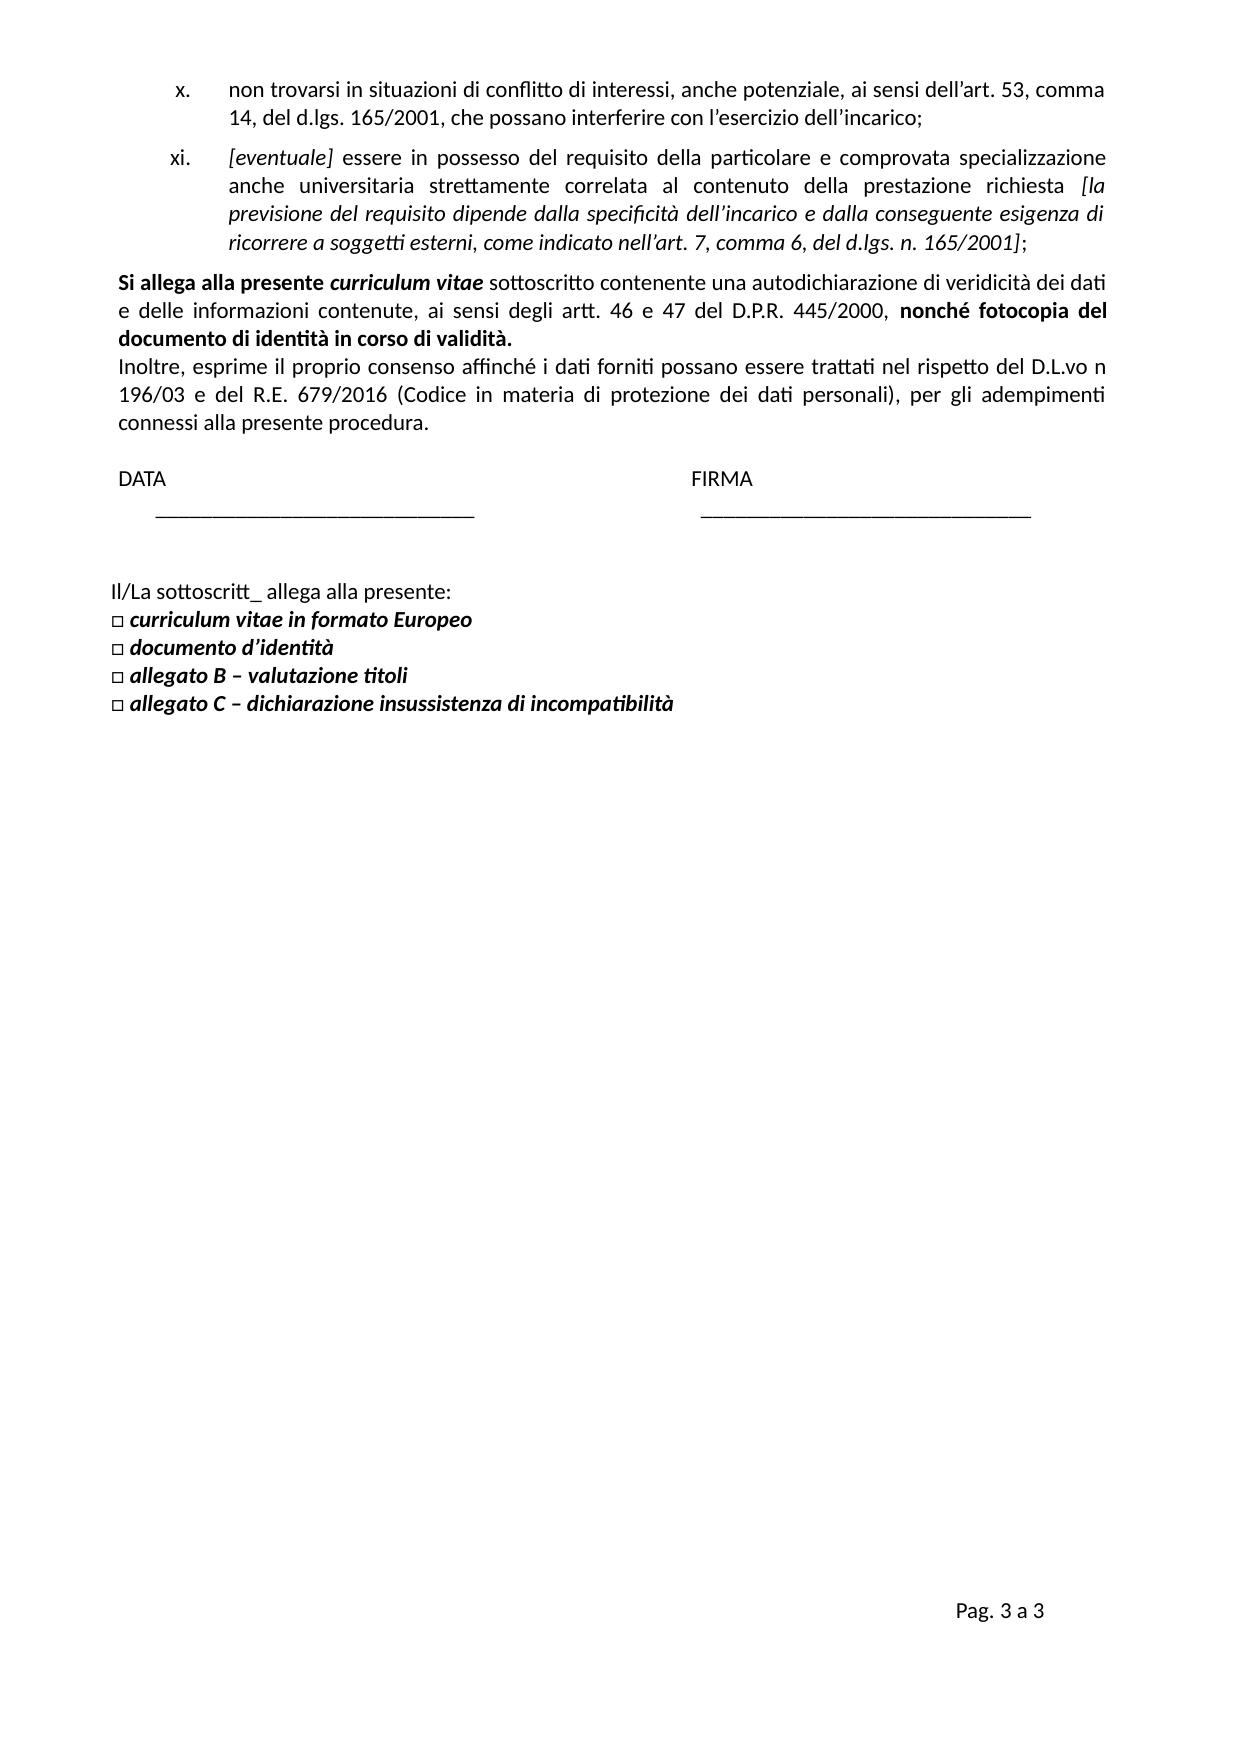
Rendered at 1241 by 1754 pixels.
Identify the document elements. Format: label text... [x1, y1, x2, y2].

text DATA FIRMA [118, 464, 1044, 493]
text Il/La sottoscritt_ allega alla presente: [111, 577, 1077, 605]
text ____________________________ _____________________________ [155, 493, 1122, 521]
text □ documento d’identità [111, 633, 1077, 661]
text □ allegato B – valutazione titoli [111, 661, 1077, 689]
text Si allega alla presente curriculum vitae sottoscritto contenente una autodichiarazione di veridicità dei dati e delle informazioni contenute, ai sensi degli artt. 46 e 47 del D.P.R. 445/2000, nonché fotocopia del documento di identità in corso di validità. [118, 268, 1107, 352]
text Inoltre, esprime il proprio consenso affinché i dati forniti possano essere trattati nel rispetto del D.L.vo n 196/03 e del R.E. 679/2016 (Codice in materia di protezione dei dati personali), per gli adempimenti connessi alla presente procedura. [118, 352, 1107, 436]
list non trovarsi in situazioni di conflitto di interessi, anche potenziale, ai sensi dell’art. 53, comma 14, del d.lgs. 165/2001, che possano interferire con l’esercizio dell’incarico; [191, 75, 1107, 131]
text □ allegato C – dichiarazione insussistenza di incompatibilità [111, 689, 1077, 718]
list [eventuale] essere in possesso del requisito della particolare e comprovata specializzazione anche universitaria strettamente correlata al contenuto della prestazione richiesta [la previsione del requisito dipende dalla specificità dell’incarico e dalla conseguente esigenza di ricorrere a soggetti esterni, come indicato nell’art. 7, comma 6, del d.lgs. n. 165/2001]; [191, 143, 1107, 256]
text □ curriculum vitae in formato Europeo [111, 605, 1077, 633]
